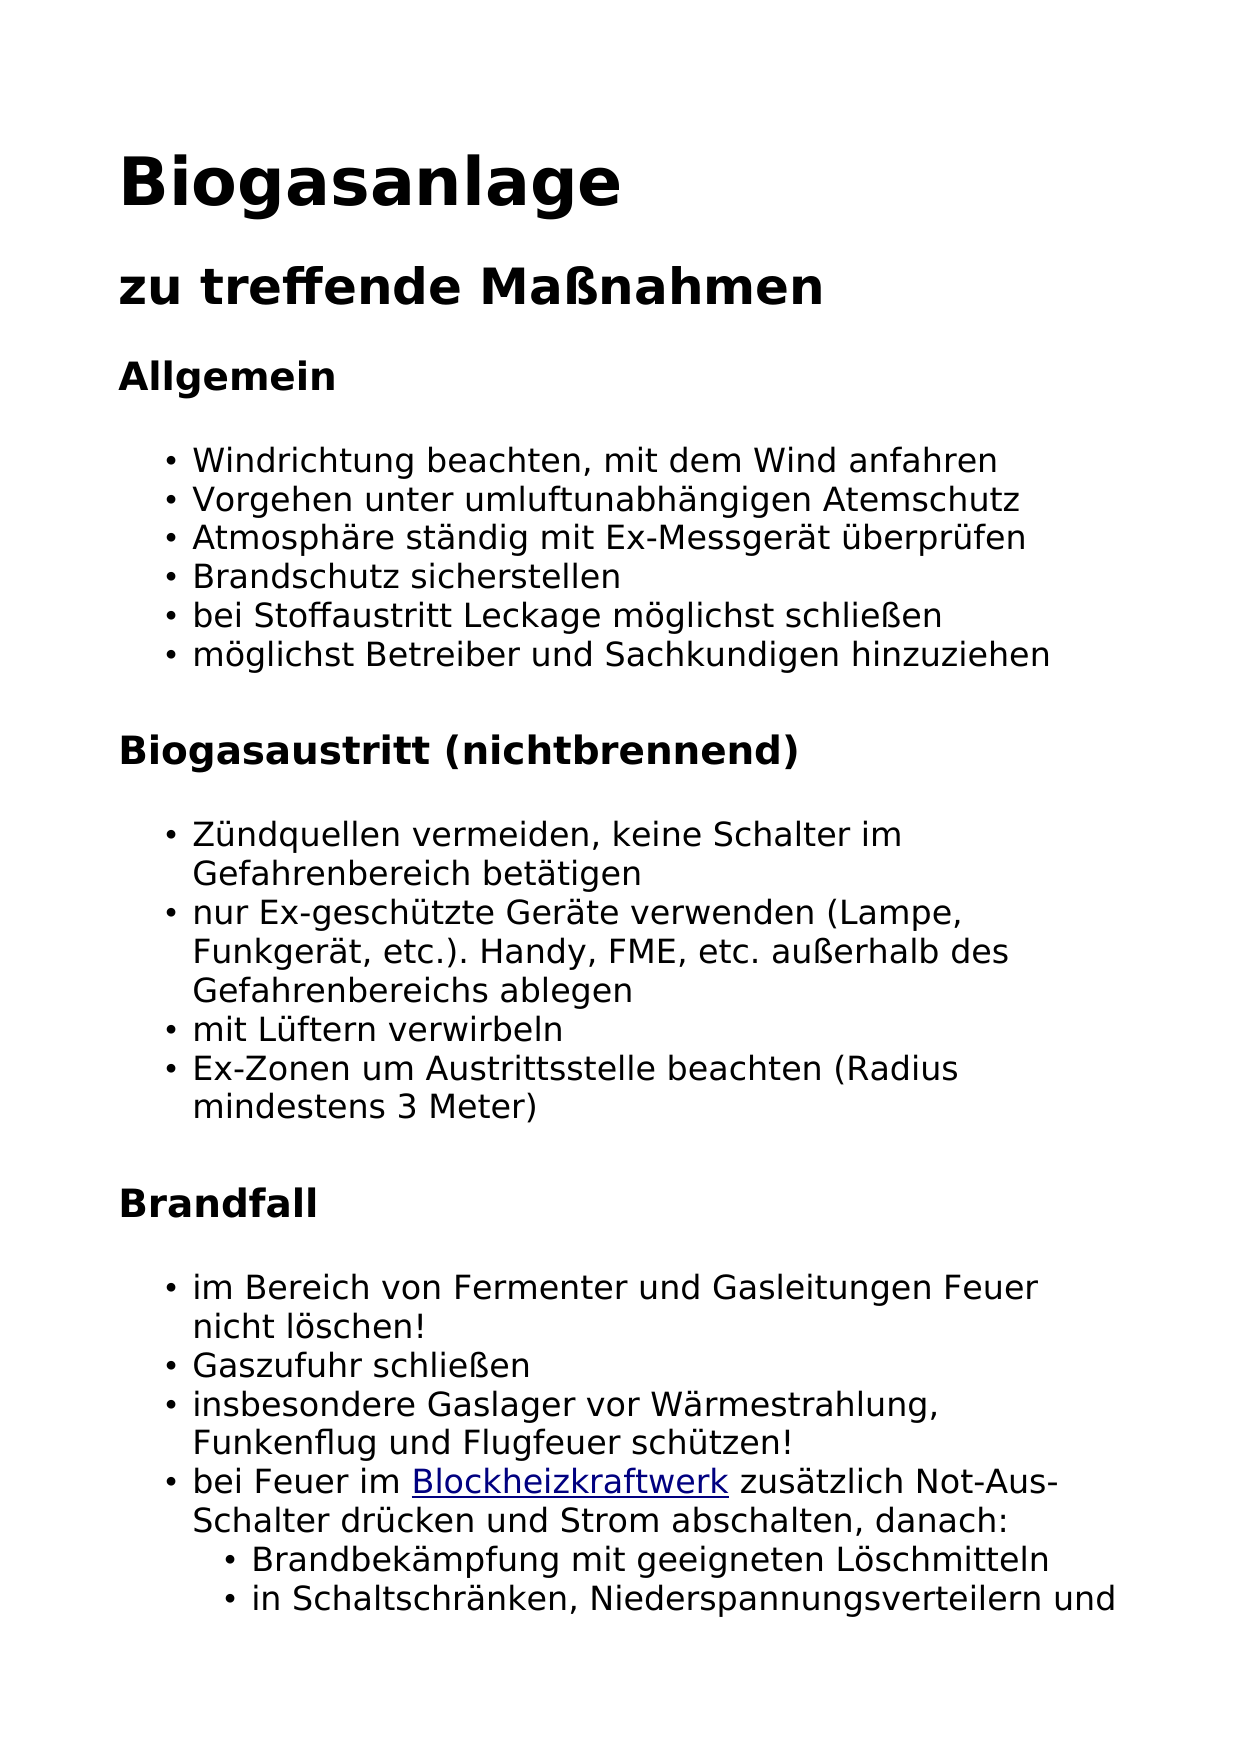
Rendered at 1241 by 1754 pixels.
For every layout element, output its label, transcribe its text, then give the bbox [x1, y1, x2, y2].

list bei Feuer im Blockheizkraftwerk zusätzlich Not-Aus-Schalter drücken und Strom abschalten, danach: [177, 1463, 1122, 1540]
list Brandbekämpfung mit geeigneten Löschmitteln [236, 1540, 1122, 1579]
subtitle zu treffende Maßnahmen [118, 258, 1122, 316]
list in Schaltschränken, Niederspannungsverteilern und [236, 1579, 1122, 1618]
list Vorgehen unter umluftunabhängigen Atemschutz [177, 480, 1122, 519]
list Zündquellen vermeiden, keine Schalter im Gefahrenbereich betätigen [177, 816, 1122, 894]
list möglichst Betreiber und Sachkundigen hinzuziehen [177, 635, 1122, 674]
list Atmosphäre ständig mit Ex-Messgerät überprüfen [177, 519, 1122, 558]
subtitle Biogasanlage [118, 143, 1122, 221]
list Ex-Zonen um Austrittsstelle beachten (Radius mindestens 3 Meter) [177, 1049, 1122, 1127]
list nur Ex-geschützte Geräte verwenden (Lampe, Funkgerät, etc.). Handy, FME, etc. außerhalb des Gefahrenbereichs ablegen [177, 894, 1122, 1010]
subtitle Biogasaustritt (nichtbrennend) [118, 729, 1122, 774]
list im Bereich von Fermenter und Gasleitungen Feuer nicht löschen! [177, 1268, 1122, 1346]
list mit Lüftern verwirbeln [177, 1010, 1122, 1049]
subtitle Brandfall [118, 1181, 1122, 1226]
subtitle Allgemein [118, 354, 1122, 399]
list Gaszufuhr schließen [177, 1346, 1122, 1385]
list Windrichtung beachten, mit dem Wind anfahren [177, 441, 1122, 480]
list insbesondere Gaslager vor Wärmestrahlung, Funkenflug und Flugfeuer schützen! [177, 1385, 1122, 1463]
list Brandschutz sicherstellen [177, 558, 1122, 597]
list bei Stoffaustritt Leckage möglichst schließen [177, 597, 1122, 635]
